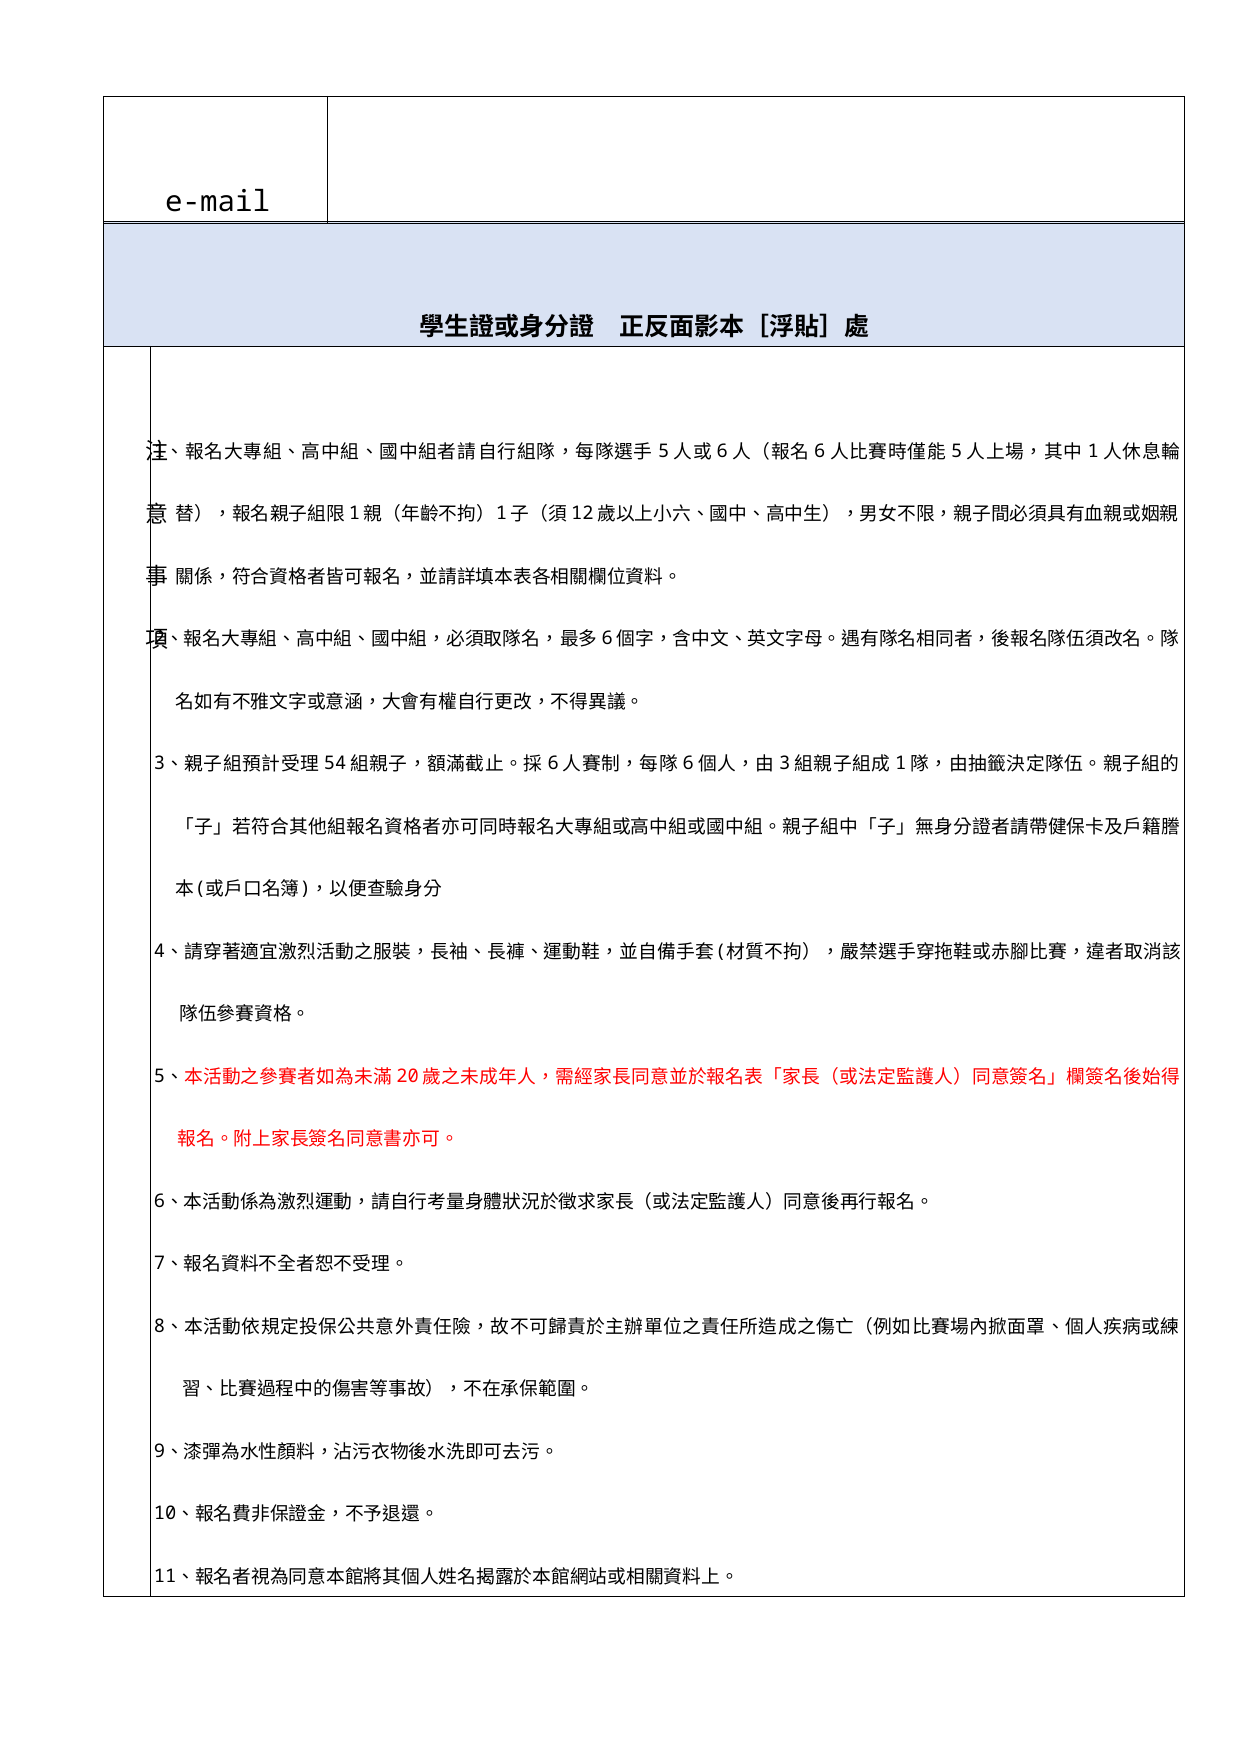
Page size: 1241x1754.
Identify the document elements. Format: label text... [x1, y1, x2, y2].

table_cell 1、報名大專組、高中組、國中組者請自行組隊，每隊選手5人或6人（報名6人比賽時僅能5人上場，其中1人休息輪替），報名親子組限1親（年齡不拘）1子（須12歲以上小六、國中、高中生），男女不限，親子間必須具有血親或姻親關係，符合資格者皆可報名，並請詳填本表各相關欄位資料。 2、報名大專組、高中組、國中組，必須取隊名，最多6個字，含中文、英文字母。遇有隊名相同者，後報名隊伍須改名。隊名如有不雅文字或意涵，大會有權自行更改，不得異議。 3、親子組預計受理54組親子，額滿截止。採6人賽制，每隊6個人，由3組親子組成1隊，由抽籤決定隊伍。親子組的「子」若符合其他組報名資格者亦可同時報名大專組或高中組或國中組。親子組中「子」無身分證者請帶健保卡及戶籍謄本(或戶口名簿)，以便查驗身分 4、請穿著適宜激烈活動之服裝，長袖、長褲、運動鞋，並自備手套(材質不拘），嚴禁選手穿拖鞋或赤腳比賽，違者取消該隊伍參賽資格。 5、本活動之參賽者如為未滿20歲之未成年人，需經家長同意並於報名表「家長（或法定監護人）同意簽名」欄簽名後始得報名。附上家長簽名同意書亦可。 6、本活動係為激烈運動，請自行考量身體狀況於徵求家長（或法定監護人）同意後再行報名。 7、報名資料不全者恕不受理。 8、本活動依規定投保公共意外責任險，故不可歸責於主辦單位之責任所造成之傷亡（例如比賽場內掀面罩、個人疾病或練習、比賽過程中的傷害等事故），不在承保範圍。 9、漆彈為水性顏料，沾污衣物後水洗即可去污。 10、報名費非保證金，不予退還。 11、報名者視為同意本館將其個人姓名揭露於本館網站或相關資料上。 12、請注意：參加比賽僅限於表列選手，除應遵守以上規定外，並應注意大會公告之競賽規則，如有違規，大會得禁止其出賽。 [151, 347, 1184, 1596]
table_cell e-mail [104, 97, 327, 221]
table_cell [328, 97, 1184, 221]
table_cell 注 意 事 項 [104, 347, 150, 1596]
table_cell 學生證或身分證 正反面影本［浮貼］處 [104, 224, 1184, 346]
